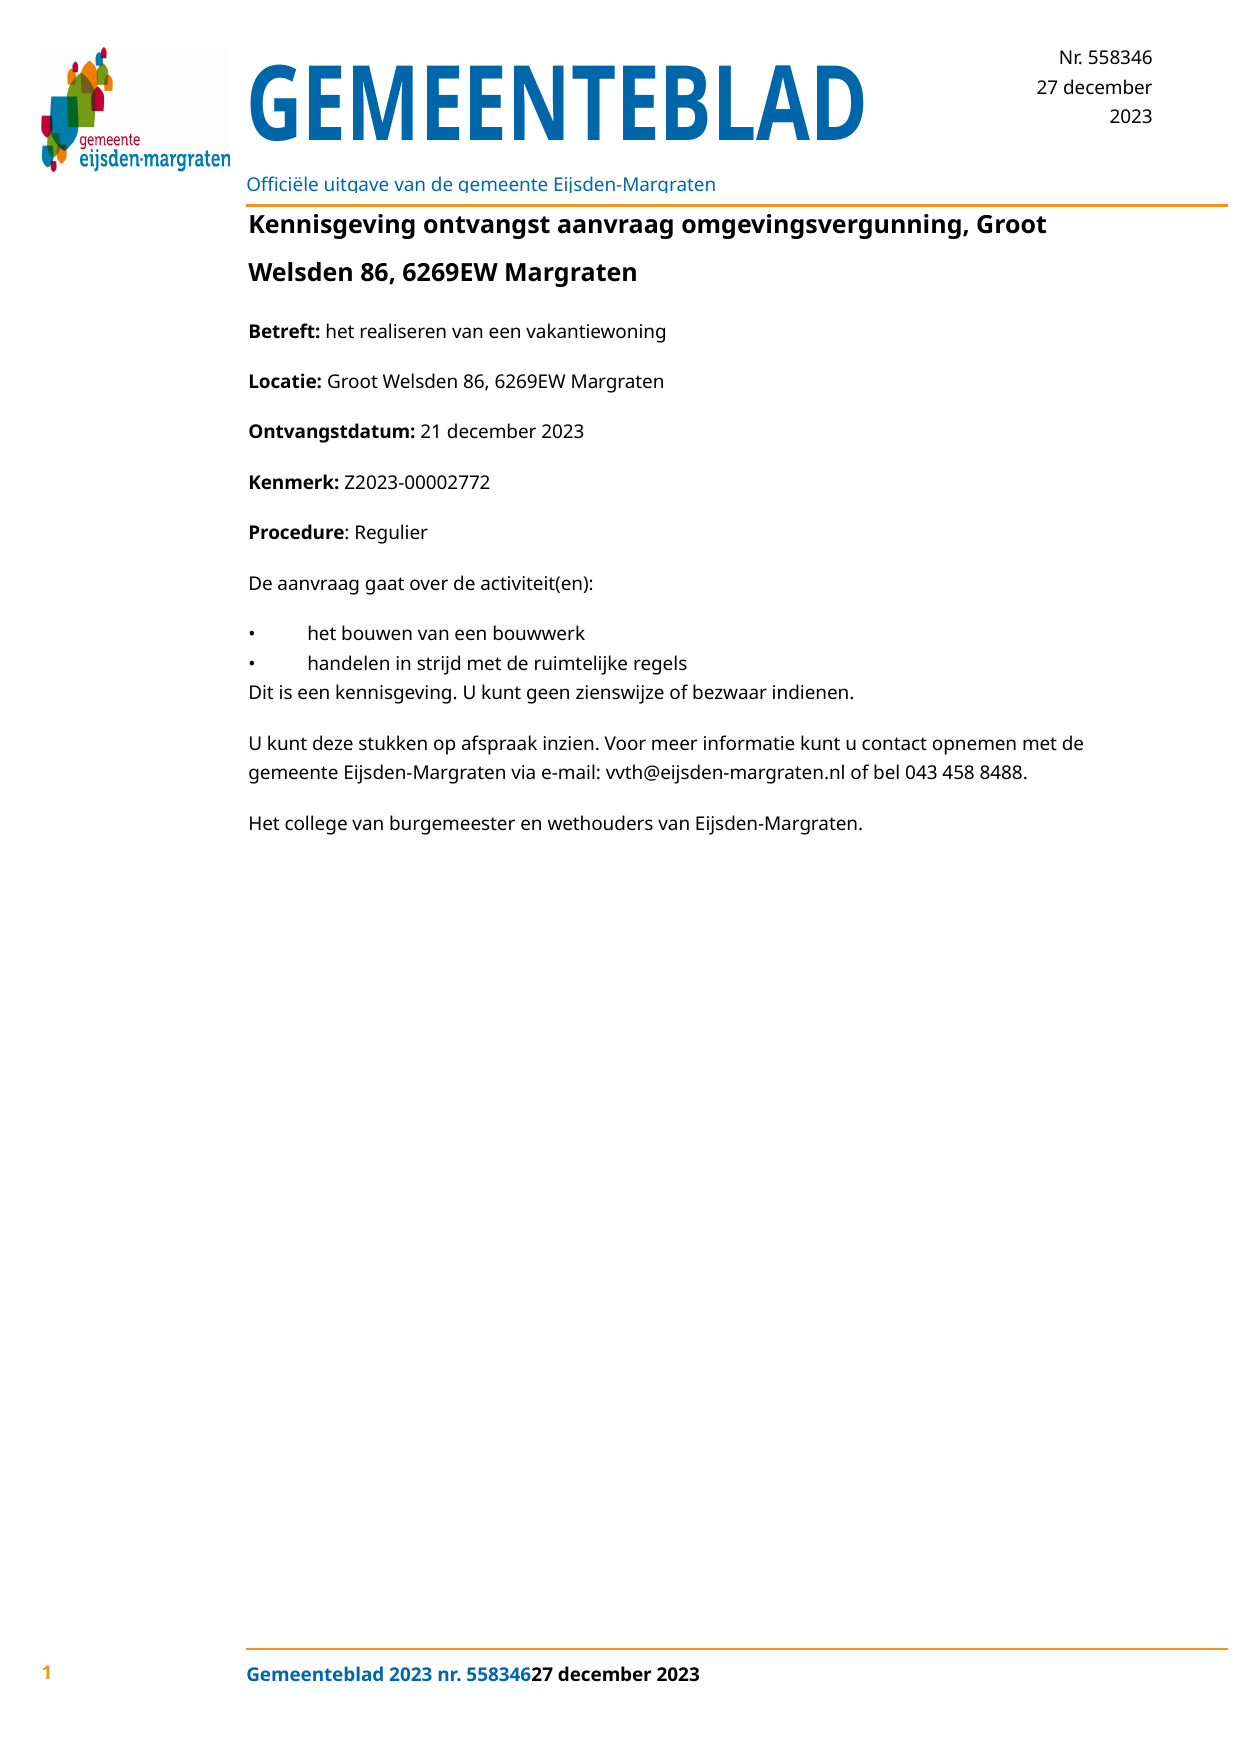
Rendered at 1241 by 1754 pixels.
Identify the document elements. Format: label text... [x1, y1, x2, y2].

list het bouwen van een bouwwerk [248, 620, 1152, 646]
text Betreft: het realiseren van een vakantiewoning [248, 318, 1152, 344]
text De aanvraag gaat over de activiteit(en): [248, 570, 1152, 596]
text U kunt deze stukken op afspraak inzien. Voor meer informatie kunt u contact opnemen met de gemeente Eijsden-Margraten via e-mail: vvth@eijsden-margraten.nl of bel 043 458 8488. [248, 730, 1152, 785]
text Kennisgeving ontvangst aanvraag omgevingsvergunning, Groot Welsden 86, 6269EW Margraten [248, 207, 1152, 288]
picture [41, 47, 231, 172]
text Locatie: Groot Welsden 86, 6269EW Margraten [248, 368, 1152, 394]
text Het college van burgemeester en wethouders van Eijsden-Margraten. [248, 810, 1152, 836]
text Dit is een kennisgeving. U kunt geen zienswijze of bezwaar indienen. [248, 679, 1152, 705]
list handelen in strijd met de ruimtelijke regels [248, 650, 1152, 676]
text Ontvangstdatum: 21 december 2023 [248, 419, 1152, 444]
text Kenmerk: Z2023-00002772 [248, 469, 1152, 495]
text Procedure: Regulier [248, 519, 1152, 545]
